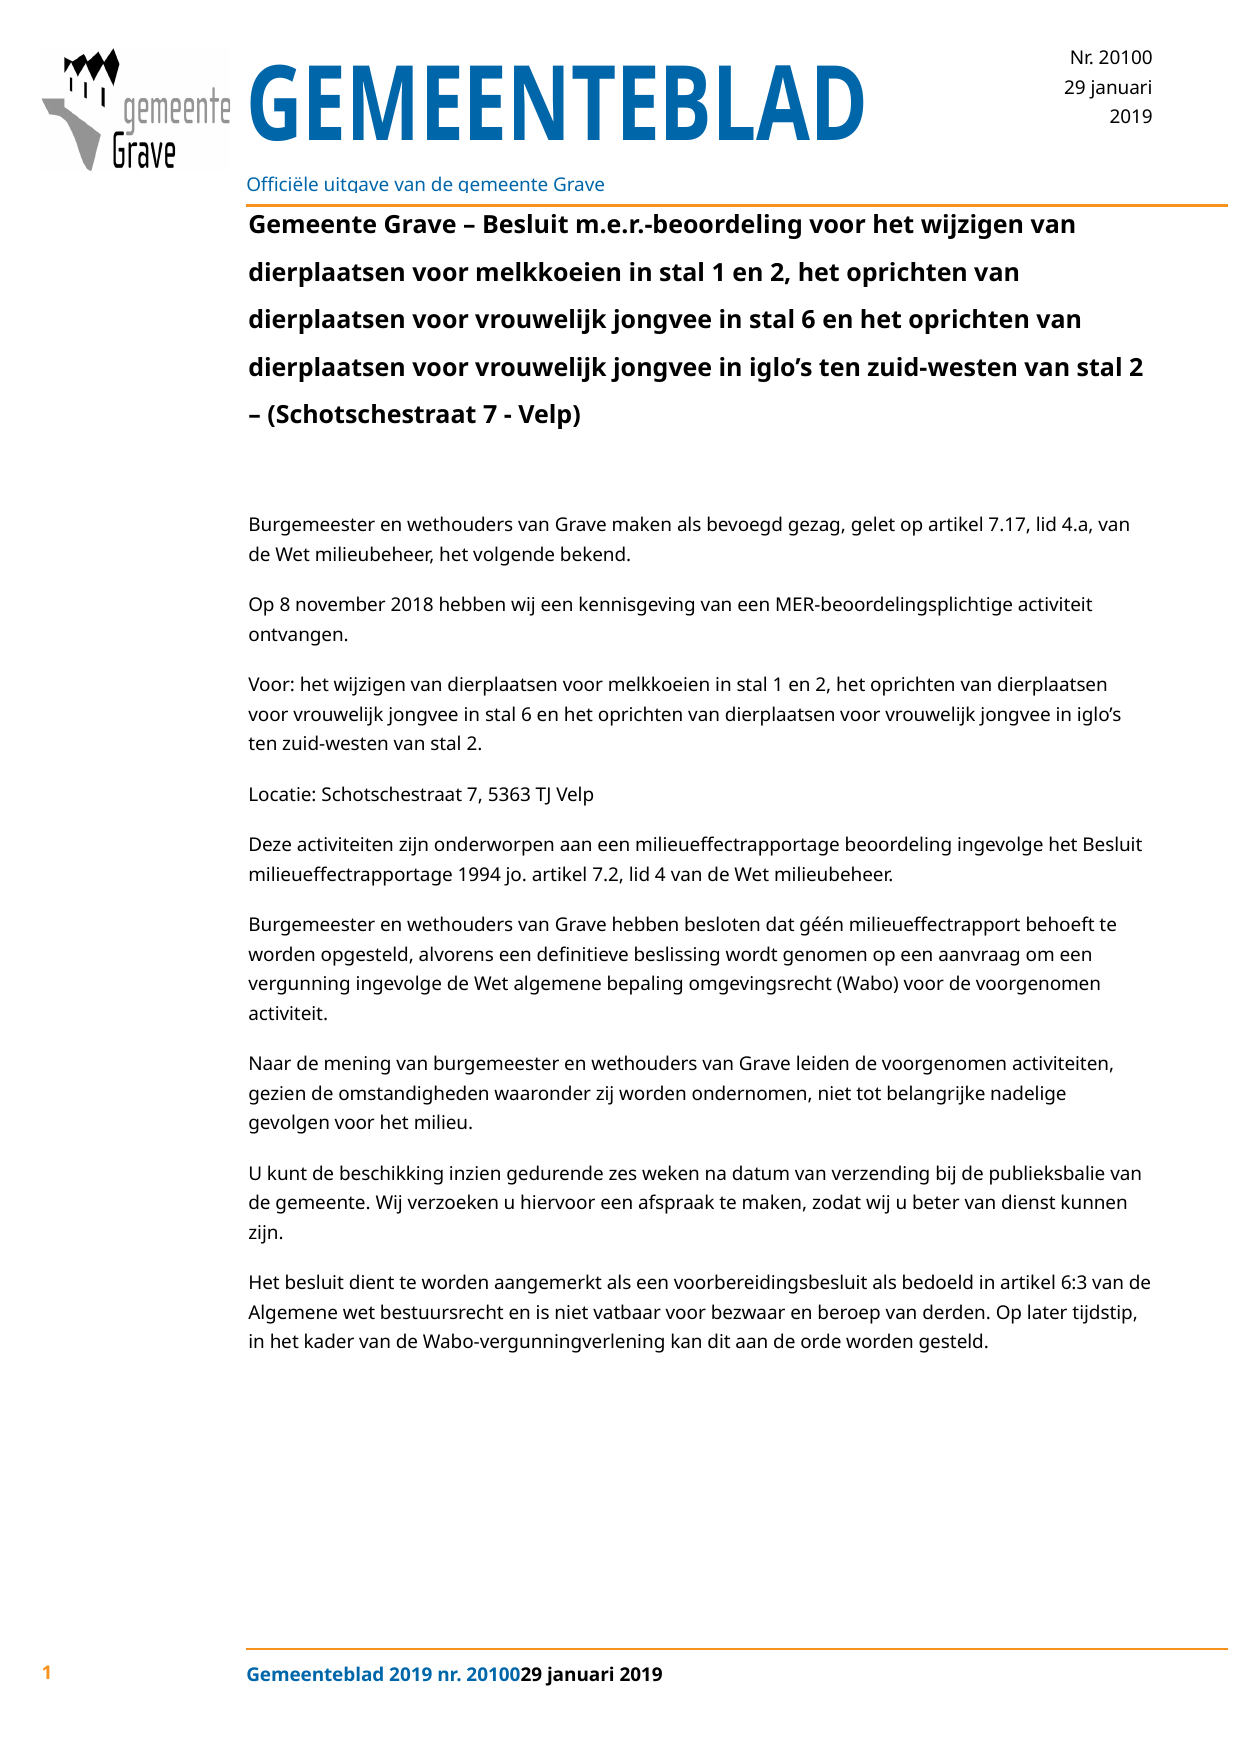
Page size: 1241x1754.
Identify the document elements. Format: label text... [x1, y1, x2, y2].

text Op 8 november 2018 hebben wij een kennisgeving van een MER-beoordelingsplichtige activiteit ontvangen. [248, 591, 1152, 646]
picture [41, 47, 231, 172]
text Burgemeester en wethouders van Grave hebben besloten dat géén milieueffectrapport behoeft te worden opgesteld, alvorens een definitieve beslissing wordt genomen op een aanvraag om een vergunning ingevolge de Wet algemene bepaling omgevingsrecht (Wabo) voor de voorgenomen activiteit. [248, 911, 1152, 1026]
text Het besluit dient te worden aangemerkt als een voorbereidingsbesluit als bedoeld in artikel 6:3 van de Algemene wet bestuursrecht en is niet vatbaar voor bezwaar en beroep van derden. Op later tijdstip, in het kader van de Wabo-vergunningverlening kan dit aan de orde worden gesteld. [248, 1269, 1152, 1354]
text Gemeente Grave – Besluit m.e.r.-beoordeling voor het wijzigen van dierplaatsen voor melkkoeien in stal 1 en 2, het oprichten van dierplaatsen voor vrouwelijk jongvee in stal 6 en het oprichten van dierplaatsen voor vrouwelijk jongvee in iglo’s ten zuid-westen van stal 2 – (Schotschestraat 7 - Velp) [248, 207, 1152, 431]
text Deze activiteiten zijn onderworpen aan een milieueffectrapportage beoordeling ingevolge het Besluit milieueffectrapportage 1994 jo. artikel 7.2, lid 4 van de Wet milieubeheer. [248, 831, 1152, 886]
text U kunt de beschikking inzien gedurende zes weken na datum van verzending bij de publieksbalie van de gemeente. Wij verzoeken u hiervoor een afspraak te maken, zodat wij u beter van dienst kunnen zijn. [248, 1160, 1152, 1245]
text Naar de mening van burgemeester en wethouders van Grave leiden de voorgenomen activiteiten, gezien de omstandigheden waaronder zij worden ondernomen, niet tot belangrijke nadelige gevolgen voor het milieu. [248, 1050, 1152, 1135]
text Burgemeester en wethouders van Grave maken als bevoegd gezag, gelet op artikel 7.17, lid 4.a, van de Wet milieubeheer, het volgende bekend. [248, 511, 1152, 566]
text Locatie: Schotschestraat 7, 5363 TJ Velp [248, 781, 1152, 806]
text Voor: het wijzigen van dierplaatsen voor melkkoeien in stal 1 en 2, het oprichten van dierplaatsen voor vrouwelijk jongvee in stal 6 en het oprichten van dierplaatsen voor vrouwelijk jongvee in iglo’s ten zuid-westen van stal 2. [248, 671, 1152, 756]
